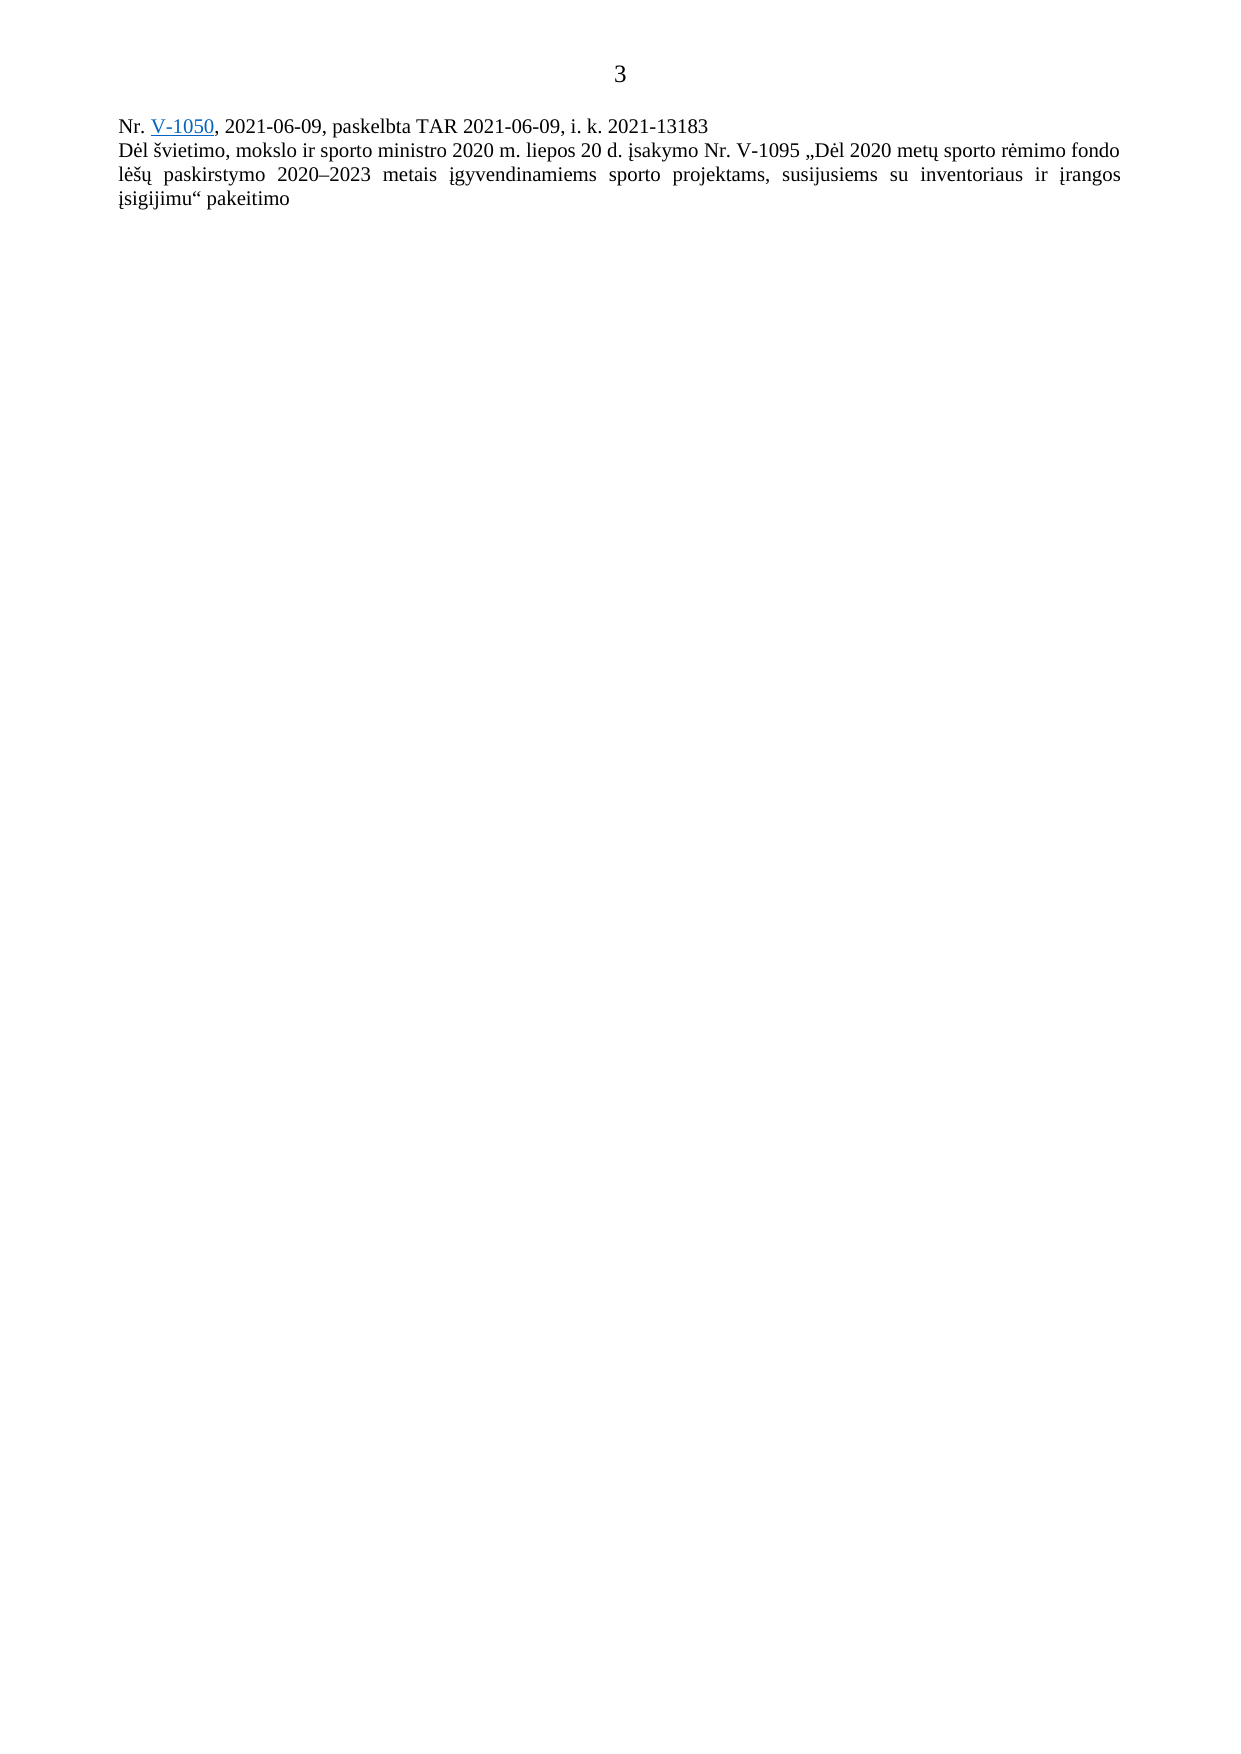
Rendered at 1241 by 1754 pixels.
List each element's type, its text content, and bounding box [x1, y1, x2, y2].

text Dėl švietimo, mokslo ir sporto ministro 2020 m. liepos 20 d. įsakymo Nr. V-1095 „Dėl 2020 metų sporto rėmimo fondo lėšų paskirstymo 2020–2023 metais įgyvendinamiems sporto projektams, susijusiems su inventoriaus ir įrangos įsigijimu“ pakeitimo [118, 138, 1122, 210]
text Nr. V-1050, 2021-06-09, paskelbta TAR 2021-06-09, i. k. 2021-13183 [118, 114, 1122, 138]
